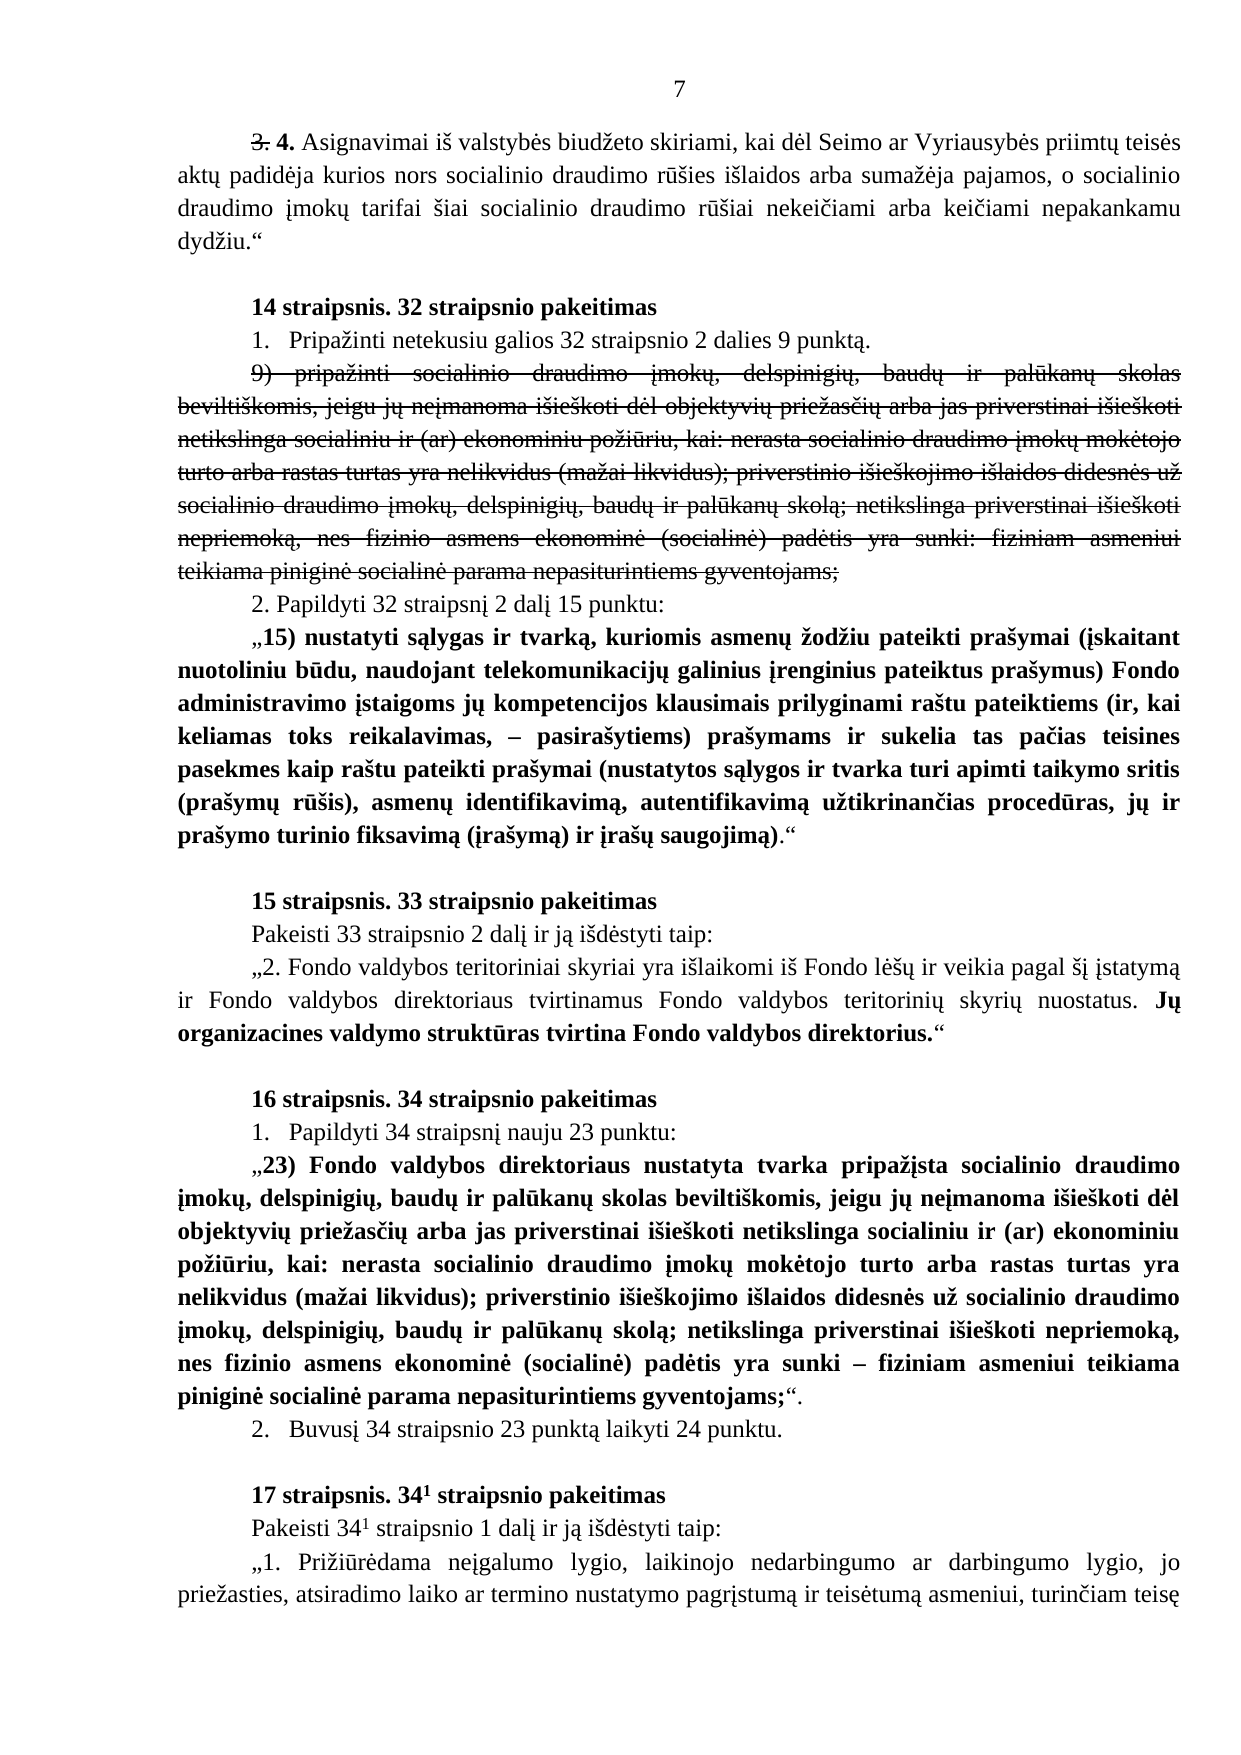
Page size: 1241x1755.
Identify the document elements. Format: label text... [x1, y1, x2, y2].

text 15 straipsnis. 33 straipsnio pakeitimas [177, 886, 1181, 915]
text „2. Fondo valdybos teritoriniai skyriai yra išlaikomi iš Fondo lėšų ir veikia pagal šį įstatymą ir Fondo valdybos direktoriaus tvirtinamus Fondo valdybos teritorinių skyrių nuostatus. Jų organizacines valdymo struktūras tvirtina Fondo valdybos direktorius.“ [177, 952, 1181, 1047]
list Pripažinti netekusiu galios 32 straipsnio 2 dalies 9 punktą. [251, 325, 1181, 353]
text 9) pripažinti socialinio draudimo įmokų, delspinigių, baudų ir palūkanų skolas beviltiškomis, jeigu jų neįmanoma išieškoti dėl objektyvių priežasčių arba jas priverstinai išieškoti netikslinga socialiniu ir (ar) ekonominiu požiūriu, kai: nerasta socialinio draudimo įmokų mokėtojo turto arba rastas turtas yra nelikvidus (mažai likvidus); priverstinio išieškojimo išlaidos didesnės už socialinio draudimo įmokų, delspinigių, baudų ir palūkanų skolą; netikslinga priverstinai išieškoti nepriemoką, nes fizinio asmens ekonominė (socialinė) padėtis yra sunki: fiziniam asmeniui teikiama piniginė socialinė parama nepasiturintiems gyventojams; [177, 440, 1181, 472]
text 9) pripažinti socialinio draudimo įmokų, delspinigių, baudų ir palūkanų skolas beviltiškomis, jeigu jų neįmanoma išieškoti dėl objektyvių priežasčių arba jas priverstinai išieškoti netikslinga socialiniu ir (ar) ekonominiu požiūriu, kai: nerasta socialinio draudimo įmokų mokėtojo turto arba rastas turtas yra nelikvidus (mažai likvidus); priverstinio išieškojimo išlaidos didesnės už socialinio draudimo įmokų, delspinigių, baudų ir palūkanų skolą; netikslinga priverstinai išieškoti nepriemoką, nes fizinio asmens ekonominė (socialinė) padėtis yra sunki: fiziniam asmeniui teikiama piniginė socialinė parama nepasiturintiems gyventojams; [177, 473, 1181, 506]
text 14 straipsnis. 32 straipsnio pakeitimas [177, 292, 1181, 321]
text 9) pripažinti socialinio draudimo įmokų, delspinigių, baudų ir palūkanų skolas beviltiškomis, jeigu jų neįmanoma išieškoti dėl objektyvių priežasčių arba jas priverstinai išieškoti netikslinga socialiniu ir (ar) ekonominiu požiūriu, kai: nerasta socialinio draudimo įmokų mokėtojo turto arba rastas turtas yra nelikvidus (mažai likvidus); priverstinio išieškojimo išlaidos didesnės už socialinio draudimo įmokų, delspinigių, baudų ir palūkanų skolą; netikslinga priverstinai išieškoti nepriemoką, nes fizinio asmens ekonominė (socialinė) padėtis yra sunki: fiziniam asmeniui teikiama piniginė socialinė parama nepasiturintiems gyventojams; [177, 407, 1181, 439]
text 9) pripažinti socialinio draudimo įmokų, delspinigių, baudų ir palūkanų skolas beviltiškomis, jeigu jų neįmanoma išieškoti dėl objektyvių priežasčių arba jas priverstinai išieškoti netikslinga socialiniu ir (ar) ekonominiu požiūriu, kai: nerasta socialinio draudimo įmokų mokėtojo turto arba rastas turtas yra nelikvidus (mažai likvidus); priverstinio išieškojimo išlaidos didesnės už socialinio draudimo įmokų, delspinigių, baudų ir palūkanų skolą; netikslinga priverstinai išieškoti nepriemoką, nes fizinio asmens ekonominė (socialinė) padėtis yra sunki: fiziniam asmeniui teikiama piniginė socialinė parama nepasiturintiems gyventojams; [177, 539, 1181, 585]
text 9) pripažinti socialinio draudimo įmokų, delspinigių, baudų ir palūkanų skolas beviltiškomis, jeigu jų neįmanoma išieškoti dėl objektyvių priežasčių arba jas priverstinai išieškoti netikslinga socialiniu ir (ar) ekonominiu požiūriu, kai: nerasta socialinio draudimo įmokų mokėtojo turto arba rastas turtas yra nelikvidus (mažai likvidus); priverstinio išieškojimo išlaidos didesnės už socialinio draudimo įmokų, delspinigių, baudų ir palūkanų skolą; netikslinga priverstinai išieškoti nepriemoką, nes fizinio asmens ekonominė (socialinė) padėtis yra sunki: fiziniam asmeniui teikiama piniginė socialinė parama nepasiturintiems gyventojams; [177, 358, 1181, 406]
text 2. Papildyti 32 straipsnį 2 dalį 15 punktu: [177, 589, 1181, 618]
text „15) nustatyti sąlygas ir tvarką, kuriomis asmenų žodžiu pateikti prašymai (įskaitant nuotoliniu būdu, naudojant telekomunikacijų galinius įrenginius pateiktus prašymus) Fondo administravimo įstaigoms jų kompetencijos klausimais prilyginami raštu pateiktiems (ir, kai keliamas toks reikalavimas, – pasirašytiems) prašymams ir sukelia tas pačias teisines pasekmes kaip raštu pateikti prašymai (nustatytos sąlygos ir tvarka turi apimti taikymo sritis (prašymų rūšis), asmenų identifikavimą, autentifikavimą užtikrinančias procedūras, jų ir prašymo turinio fiksavimą (įrašymą) ir įrašų saugojimą).“ [177, 622, 1181, 849]
text 9) pripažinti socialinio draudimo įmokų, delspinigių, baudų ir palūkanų skolas beviltiškomis, jeigu jų neįmanoma išieškoti dėl objektyvių priežasčių arba jas priverstinai išieškoti netikslinga socialiniu ir (ar) ekonominiu požiūriu, kai: nerasta socialinio draudimo įmokų mokėtojo turto arba rastas turtas yra nelikvidus (mažai likvidus); priverstinio išieškojimo išlaidos didesnės už socialinio draudimo įmokų, delspinigių, baudų ir palūkanų skolą; netikslinga priverstinai išieškoti nepriemoką, nes fizinio asmens ekonominė (socialinė) padėtis yra sunki: fiziniam asmeniui teikiama piniginė socialinė parama nepasiturintiems gyventojams; [177, 507, 1181, 538]
text 17 straipsnis. 341 straipsnio pakeitimas [177, 1481, 1181, 1509]
text 3. 4. Asignavimai iš valstybės biudžeto skiriami, kai dėl Seimo ar Vyriausybės priimtų teisės aktų padidėja kurios nors socialinio draudimo rūšies išlaidos arba sumažėja pajamos, o socialinio draudimo įmokų tarifai šiai socialinio draudimo rūšiai nekeičiami arba keičiami nepakankamu dydžiu.“ [177, 127, 1181, 254]
text „23) Fondo valdybos direktoriaus nustatyta tvarka pripažįsta socialinio draudimo įmokų, delspinigių, baudų ir palūkanų skolas beviltiškomis, jeigu jų neįmanoma išieškoti dėl objektyvių priežasčių arba jas priverstinai išieškoti netikslinga socialiniu ir (ar) ekonominiu požiūriu, kai: nerasta socialinio draudimo įmokų mokėtojo turto arba rastas turtas yra nelikvidus (mažai likvidus); priverstinio išieškojimo išlaidos didesnės už socialinio draudimo įmokų, delspinigių, baudų ir palūkanų skolą; netikslinga priverstinai išieškoti nepriemoką, nes fizinio asmens ekonominė (socialinė) padėtis yra sunki – fiziniam asmeniui teikiama piniginė socialinė parama nepasiturintiems gyventojams;“. [177, 1150, 1181, 1410]
text Pakeisti 33 straipsnio 2 dalį ir ją išdėstyti taip: [177, 919, 1181, 948]
text 2. Buvusį 34 straipsnio 23 punktą laikyti 24 punktu. [251, 1414, 1181, 1443]
text 16 straipsnis. 34 straipsnio pakeitimas [177, 1084, 1181, 1113]
text „1. Prižiūrėdama neįgalumo lygio, laikinojo nedarbingumo ar darbingumo lygio, jo priežasties, atsiradimo laiko ar termino nustatymo pagrįstumą ir teisėtumą asmeniui, turinčiam teisę [177, 1547, 1181, 1608]
text 1. Papildyti 34 straipsnį nauju 23 punktu: [251, 1117, 1181, 1146]
text Pakeisti 341 straipsnio 1 dalį ir ją išdėstyti taip: [177, 1513, 1181, 1542]
